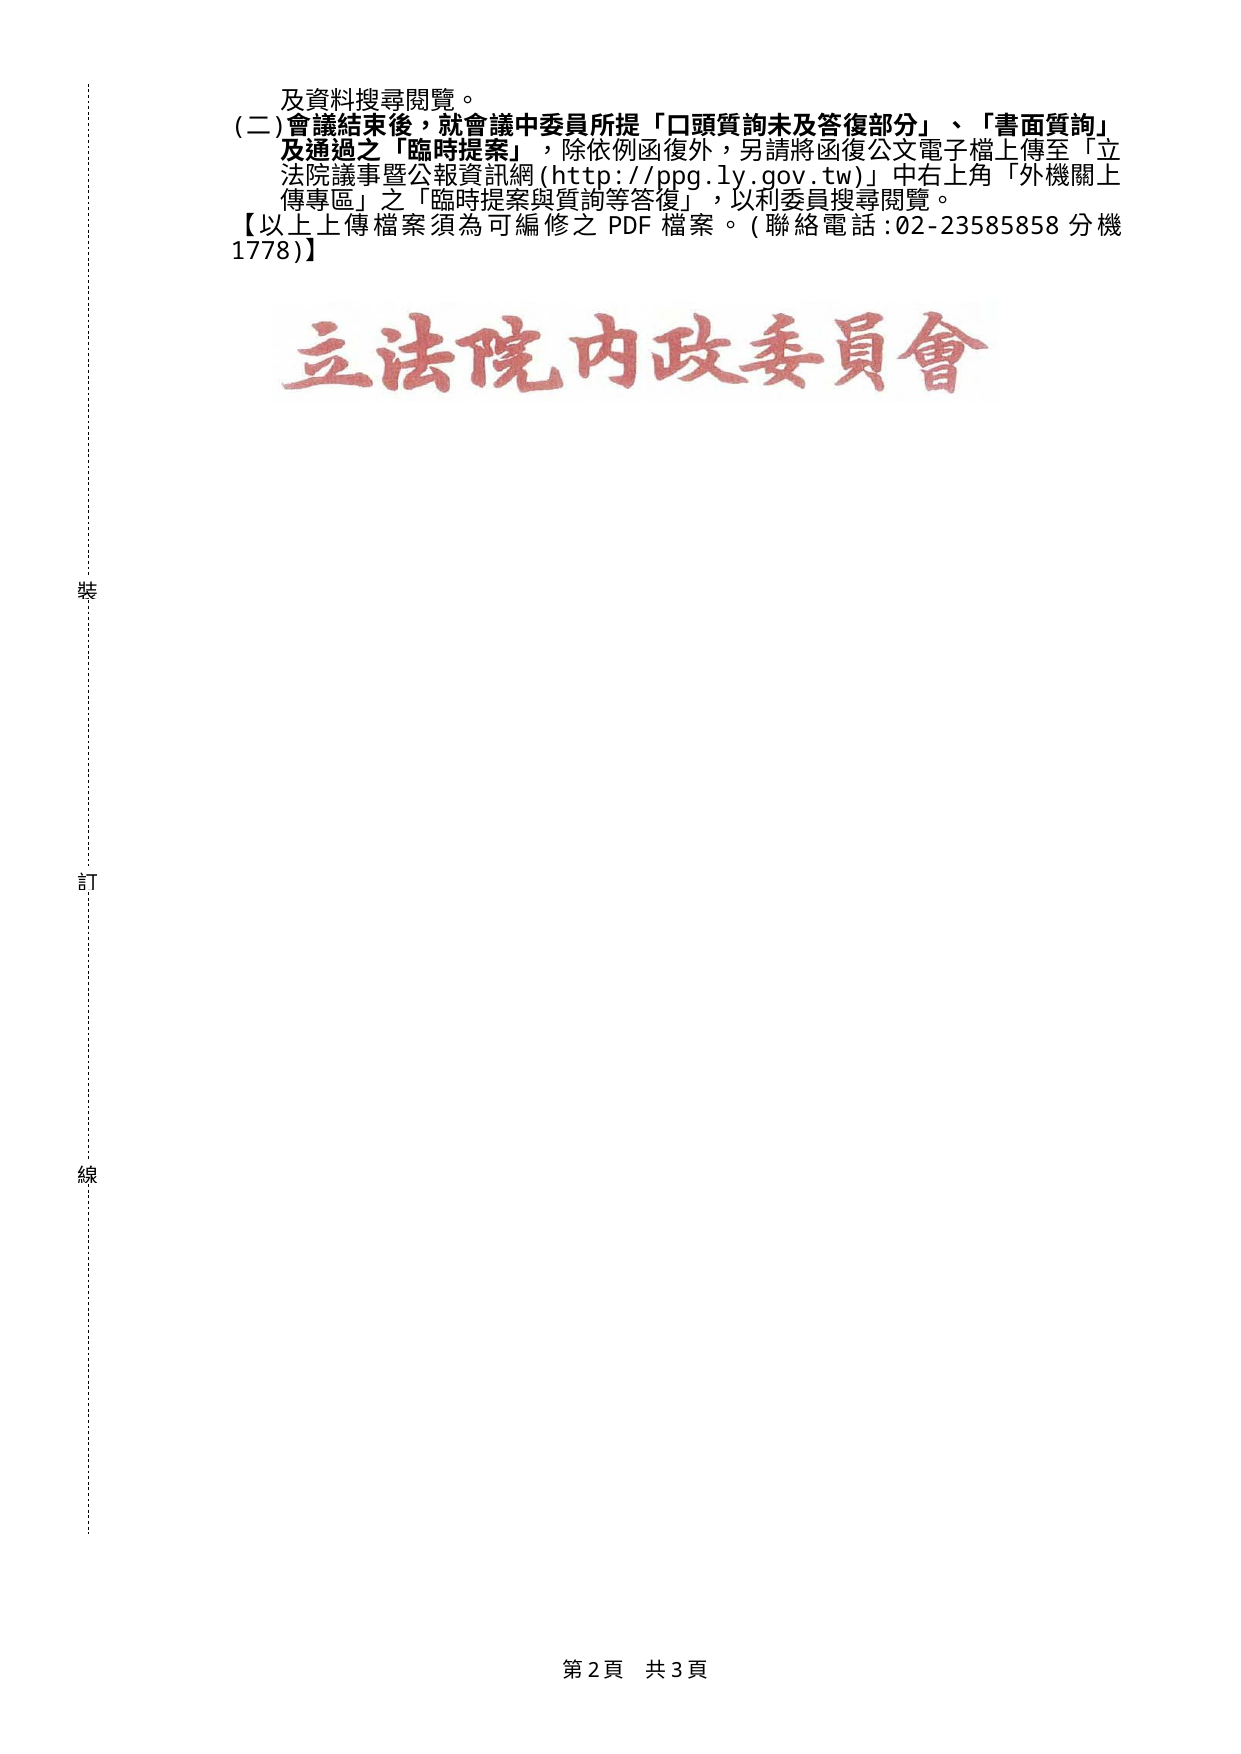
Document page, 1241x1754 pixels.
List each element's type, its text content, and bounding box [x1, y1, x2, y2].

text (二)會議結束後，就會議中委員所提「口頭質詢未及答復部分」、「書面質詢」及通過之「臨時提案」，除依例函復外，另請將函復公文電子檔上傳至「立法院議事暨公報資訊網(http://ppg.ly.gov.tw)」中右上角「外機關上傳專區」之「臨時提案與質詢等答復」，以利委員搜尋閱覽。 [231, 114, 1122, 214]
text 及資料搜尋閱覽。 [231, 89, 1122, 114]
text 【以上上傳檔案須為可編修之PDF檔案。(聯絡電話:02-23585858分機1778)】 [230, 214, 1122, 264]
